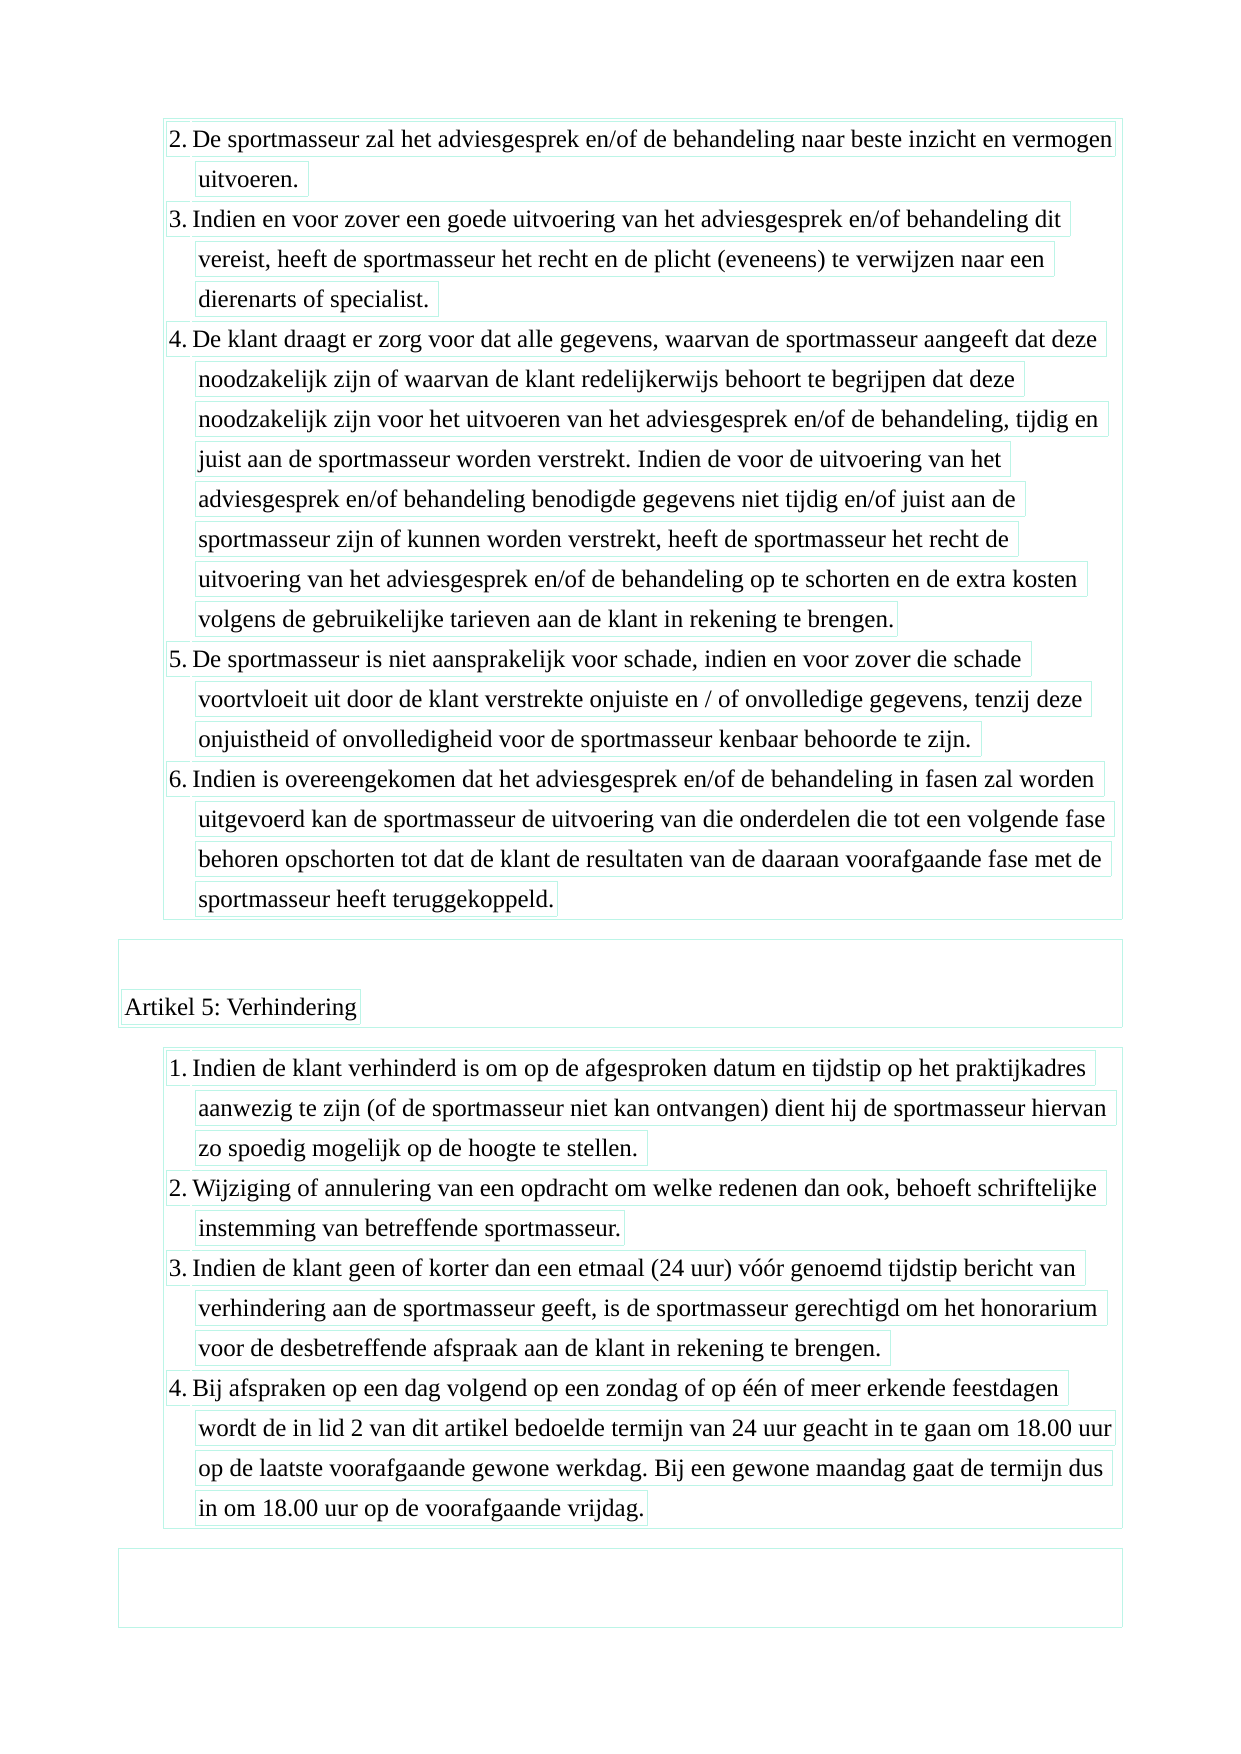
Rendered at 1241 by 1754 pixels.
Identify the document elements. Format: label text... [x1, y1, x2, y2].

list Indien de klant geen of korter dan een etmaal (24 uur) vóór genoemd tijdstip bericht van verhindering aan de sportmasseur geeft, is de sportmasseur gerechtigd om het honorarium voor de desbetreffende afspraak aan de klant in rekening te brengen. [164, 1247, 1122, 1365]
list Indien de klant verhinderd is om op de afgesproken datum en tijdstip op het praktijkadres aanwezig te zijn (of de sportmasseur niet kan ontvangen) dient hij de sportmasseur hiervan zo spoedig mogelijk op de hoogte te stellen. [164, 1048, 1122, 1165]
list De sportmasseur zal het adviesgesprek en/of de behandeling naar beste inzicht en vermogen uitvoeren. [164, 119, 1122, 196]
list Indien is overeengekomen dat het adviesgesprek en/of de behandeling in fasen zal worden uitgevoerd kan de sportmasseur de uitvoering van die onderdelen die tot een volgende fase behoren opschorten tot dat de klant de resultaten van de daaraan voorafgaande fase met de sportmasseur heeft teruggekoppeld. [164, 758, 1122, 919]
text Artikel 5: Verhindering [119, 986, 1122, 1027]
list Wijziging of annulering van een opdracht om welke redenen dan ook, behoeft schriftelijke instemming van betreffende sportmasseur. [164, 1167, 1122, 1245]
list De klant draagt er zorg voor dat alle gegevens, waarvan de sportmasseur aangeeft dat deze noodzakelijk zijn of waarvan de klant redelijkerwijs behoort te begrijpen dat deze noodzakelijk zijn voor het uitvoeren van het adviesgesprek en/of de behandeling, tijdig en juist aan de sportmasseur worden verstrekt. Indien de voor de uitvoering van het adviesgesprek en/of behandeling benodigde gegevens niet tijdig en/of juist aan de sportmasseur zijn of kunnen worden verstrekt, heeft de sportmasseur het recht de uitvoering van het adviesgesprek en/of de behandeling op te schorten en de extra kosten volgens de gebruikelijke tarieven aan de klant in rekening te brengen. [164, 318, 1122, 636]
list De sportmasseur is niet aansprakelijk voor schade, indien en voor zover die schade voortvloeit uit door de klant verstrekte onjuiste en / of onvolledige gegevens, tenzij deze onjuistheid of onvolledigheid voor de sportmasseur kenbaar behoorde te zijn. [164, 638, 1122, 756]
list Bij afspraken op een dag volgend op een zondag of op één of meer erkende feestdagen wordt de in lid 2 van dit artikel bedoelde termijn van 24 uur geacht in te gaan om 18.00 uur op de laatste voorafgaande gewone werkdag. Bij een gewone maandag gaat de termijn dus in om 18.00 uur op de voorafgaande vrijdag. [164, 1367, 1122, 1528]
list Indien en voor zover een goede uitvoering van het adviesgesprek en/of behandeling dit vereist, heeft de sportmasseur het recht en de plicht (eveneens) te verwijzen naar een dierenarts of specialist. [164, 198, 1122, 316]
